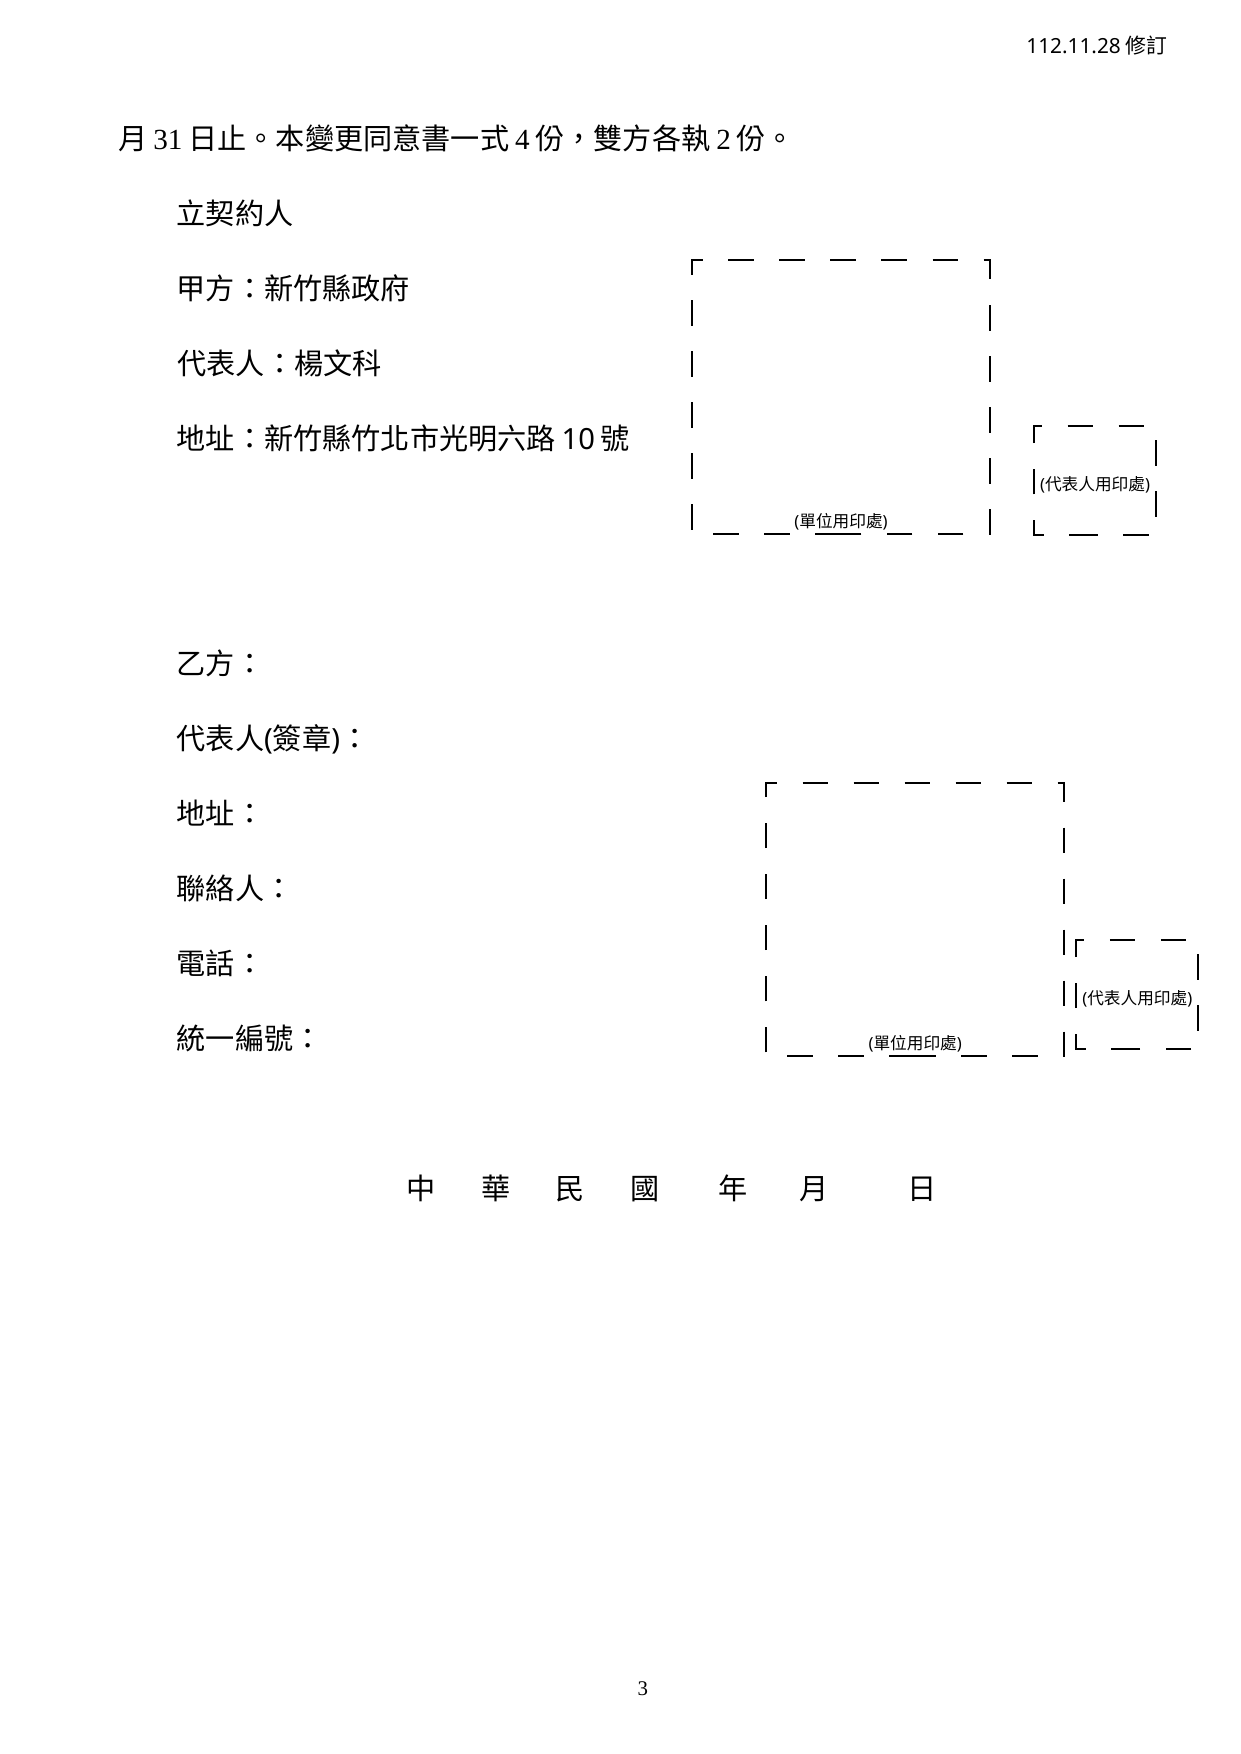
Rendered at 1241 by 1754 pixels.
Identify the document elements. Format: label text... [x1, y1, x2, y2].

text 甲方：新竹縣政府 [118, 243, 1167, 318]
text 聯絡人： [118, 843, 1167, 918]
text 代表人：楊文科 [177, 318, 1167, 393]
text 立契約人 [118, 168, 1167, 243]
text 乙方： [118, 618, 1167, 693]
text 月31日止。本變更同意書一式4份，雙方各執2份。 [118, 93, 1167, 168]
text (單位用印處) [692, 510, 990, 531]
text 代表人(簽章)： [118, 693, 1167, 768]
text (單位用印處) [766, 1033, 1064, 1054]
text (代表人用印處) [1034, 471, 1156, 496]
text 電話： [118, 918, 1167, 993]
text 中 華 民 國 年 月 日 [176, 1143, 1167, 1218]
text 統一編號： [118, 993, 1167, 1068]
text 地址：新竹縣竹北市光明六路10號 [118, 393, 1167, 468]
text (代表人用印處) [1076, 985, 1198, 1010]
text 地址： [118, 768, 1167, 843]
